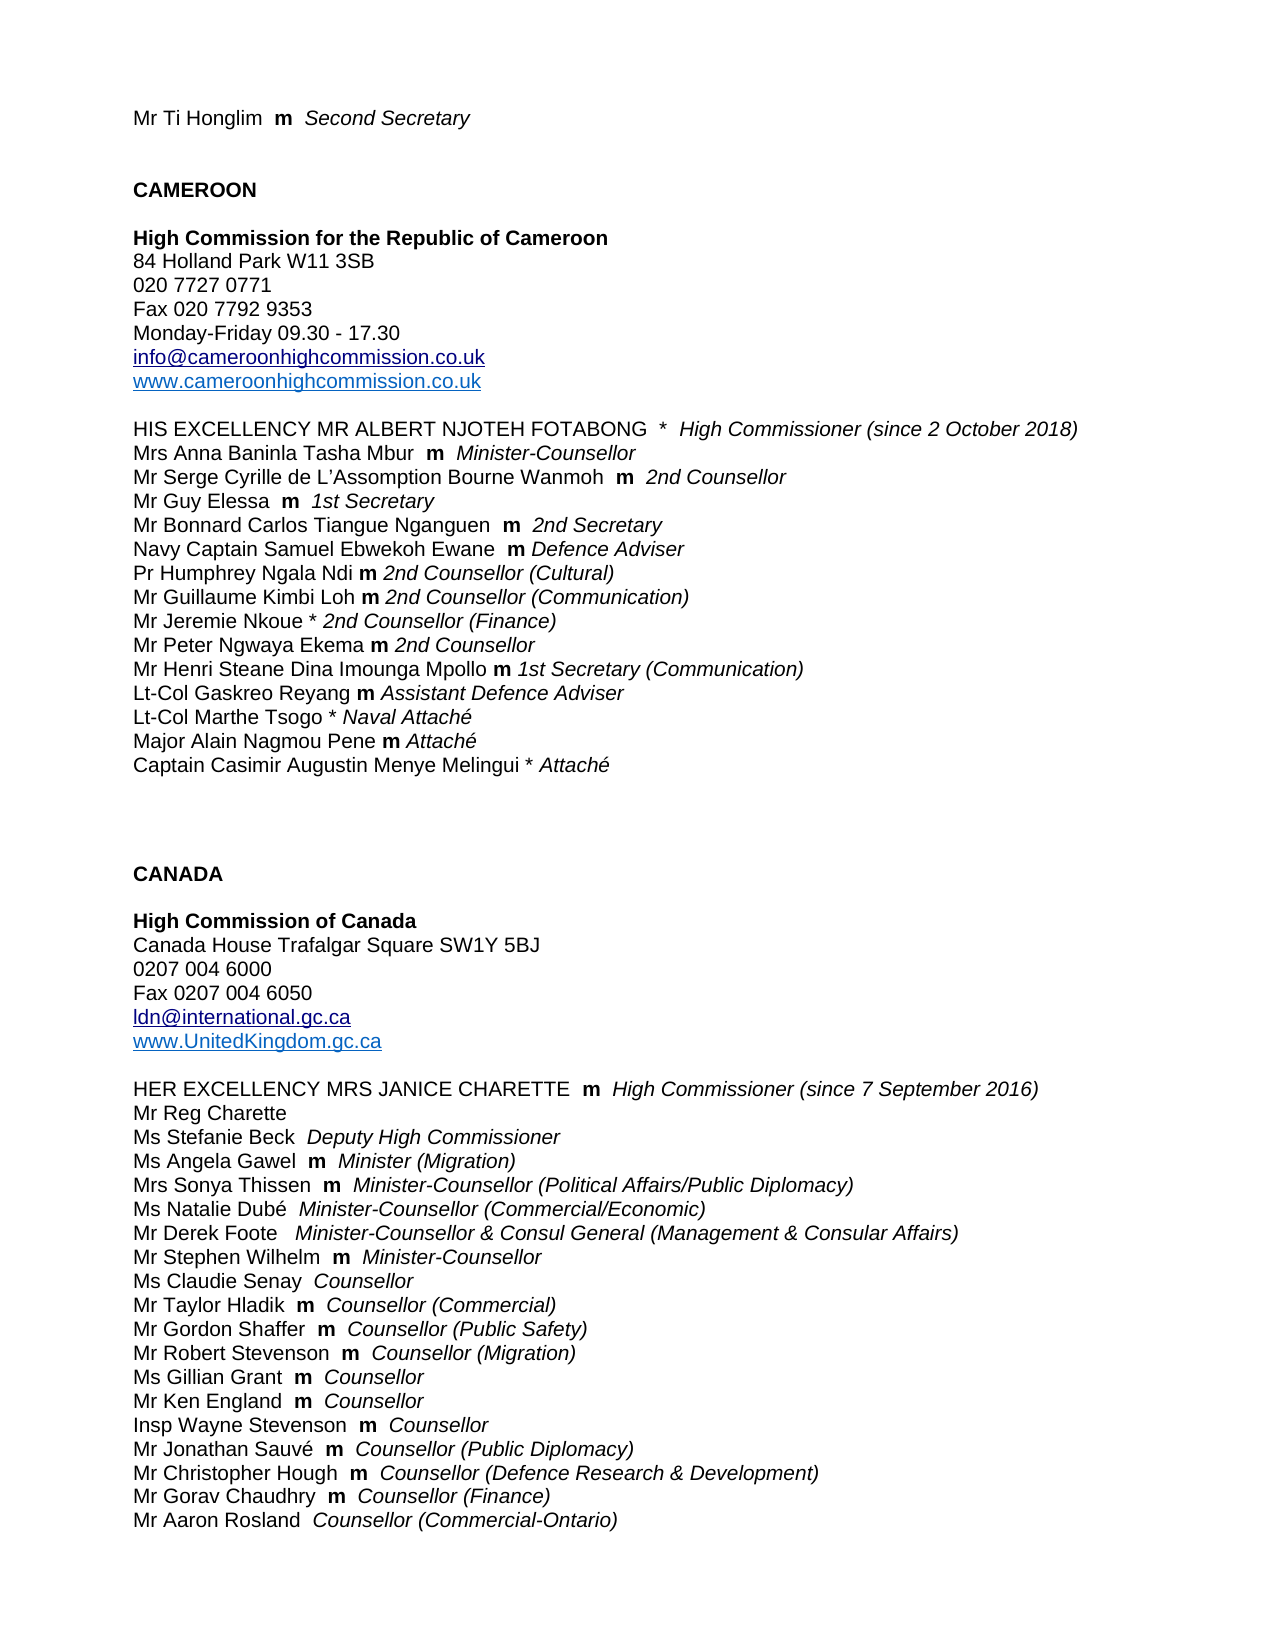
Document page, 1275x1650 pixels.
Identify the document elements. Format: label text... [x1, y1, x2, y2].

text Mr Bonnard Carlos Tiangue Nganguen m 2nd Secretary [133, 513, 1181, 537]
text Canada House Trafalgar Square SW1Y 5BJ [133, 933, 1181, 957]
text Mr Christopher Hough m Counsellor (Defence Research & Development) [133, 1460, 1181, 1484]
text Mr Jonathan Sauvé m Counsellor (Public Diplomacy) [133, 1436, 1181, 1460]
text Pr Humphrey Ngala Ndi m 2nd Counsellor (Cultural) [133, 561, 1181, 585]
text Mr Reg Charette [133, 1101, 1181, 1125]
text Captain Casimir Augustin Menye Melingui * Attaché [133, 752, 1181, 776]
text 020 7727 0771 [133, 273, 1181, 297]
text Navy Captain Samuel Ebwekoh Ewane m Defence Adviser [133, 537, 1181, 561]
subtitle CAMEROON [133, 177, 1181, 201]
text www.cameroonhighcommission.co.uk [133, 369, 1181, 393]
text Ms Claudie Senay Counsellor [133, 1269, 1181, 1293]
text Mr Ken England m Counsellor [133, 1388, 1181, 1412]
text Ms Gillian Grant m Counsellor [133, 1364, 1181, 1388]
text High Commission of Canada [133, 909, 1181, 933]
text Insp Wayne Stevenson m Counsellor [133, 1412, 1181, 1436]
text CANADA [133, 861, 1181, 885]
text Fax 020 7792 9353 [133, 297, 1181, 321]
text Ms Natalie Dubé Minister-Counsellor (Commercial/Economic) [133, 1197, 1181, 1221]
text Mr Guy Elessa m 1st Secretary [133, 489, 1181, 513]
text Mr Serge Cyrille de L’Assomption Bourne Wanmoh m 2nd Counsellor [133, 465, 1181, 489]
text Mr Stephen Wilhelm m Minister-Counsellor [133, 1245, 1181, 1269]
text Mr Taylor Hladik m Counsellor (Commercial) [133, 1293, 1181, 1317]
text Mr Ti Honglim m Second Secretary [133, 106, 1181, 129]
text HIS EXCELLENCY MR ALBERT NJOTEH FOTABONG * High Commissioner (since 2 October 2018) [133, 417, 1181, 441]
text Lt-Col Gaskreo Reyang m Assistant Defence Adviser [133, 681, 1181, 704]
text www.UnitedKingdom.gc.ca [133, 1029, 1181, 1053]
text Mrs Anna Baninla Tasha Mbur m Minister-Counsellor [133, 441, 1181, 465]
text ldn@international.gc.ca [133, 1005, 1181, 1029]
text Monday-Friday 09.30 - 17.30 [133, 321, 1181, 345]
text Mr Robert Stevenson m Counsellor (Migration) [133, 1341, 1181, 1364]
text Mr Guillaume Kimbi Loh m 2nd Counsellor (Communication) [133, 585, 1181, 609]
text Mr Aaron Rosland Counsellor (Commercial-Ontario) [133, 1508, 1181, 1532]
text Mr Gordon Shaffer m Counsellor (Public Safety) [133, 1317, 1181, 1341]
text Major Alain Nagmou Pene m Attaché [133, 728, 1181, 752]
text High Commission for the Republic of Cameroon [133, 225, 1181, 249]
text Mr Peter Ngwaya Ekema m 2nd Counsellor [133, 633, 1181, 657]
text Fax 0207 004 6050 [133, 981, 1181, 1005]
text Mr Derek Foote Minister-Counsellor & Consul General (Management & Consular Affairs) [133, 1221, 1181, 1245]
text Ms Stefanie Beck Deputy High Commissioner [133, 1125, 1181, 1149]
text Lt-Col Marthe Tsogo * Naval Attaché [133, 704, 1181, 728]
text 0207 004 6000 [133, 957, 1181, 981]
text 84 Holland Park W11 3SB [133, 249, 1181, 273]
text Ms Angela Gawel m Minister (Migration) [133, 1149, 1181, 1173]
text info@cameroonhighcommission.co.uk [133, 345, 1181, 369]
text Mrs Sonya Thissen m Minister-Counsellor (Political Affairs/Public Diplomacy) [133, 1173, 1181, 1197]
text HER EXCELLENCY MRS JANICE CHARETTE m High Commissioner (since 7 September 2016) [133, 1077, 1181, 1101]
text Mr Jeremie Nkoue * 2nd Counsellor (Finance) [133, 609, 1181, 633]
text Mr Gorav Chaudhry m Counsellor (Finance) [133, 1484, 1181, 1508]
text Mr Henri Steane Dina Imounga Mpollo m 1st Secretary (Communication) [133, 657, 1181, 681]
